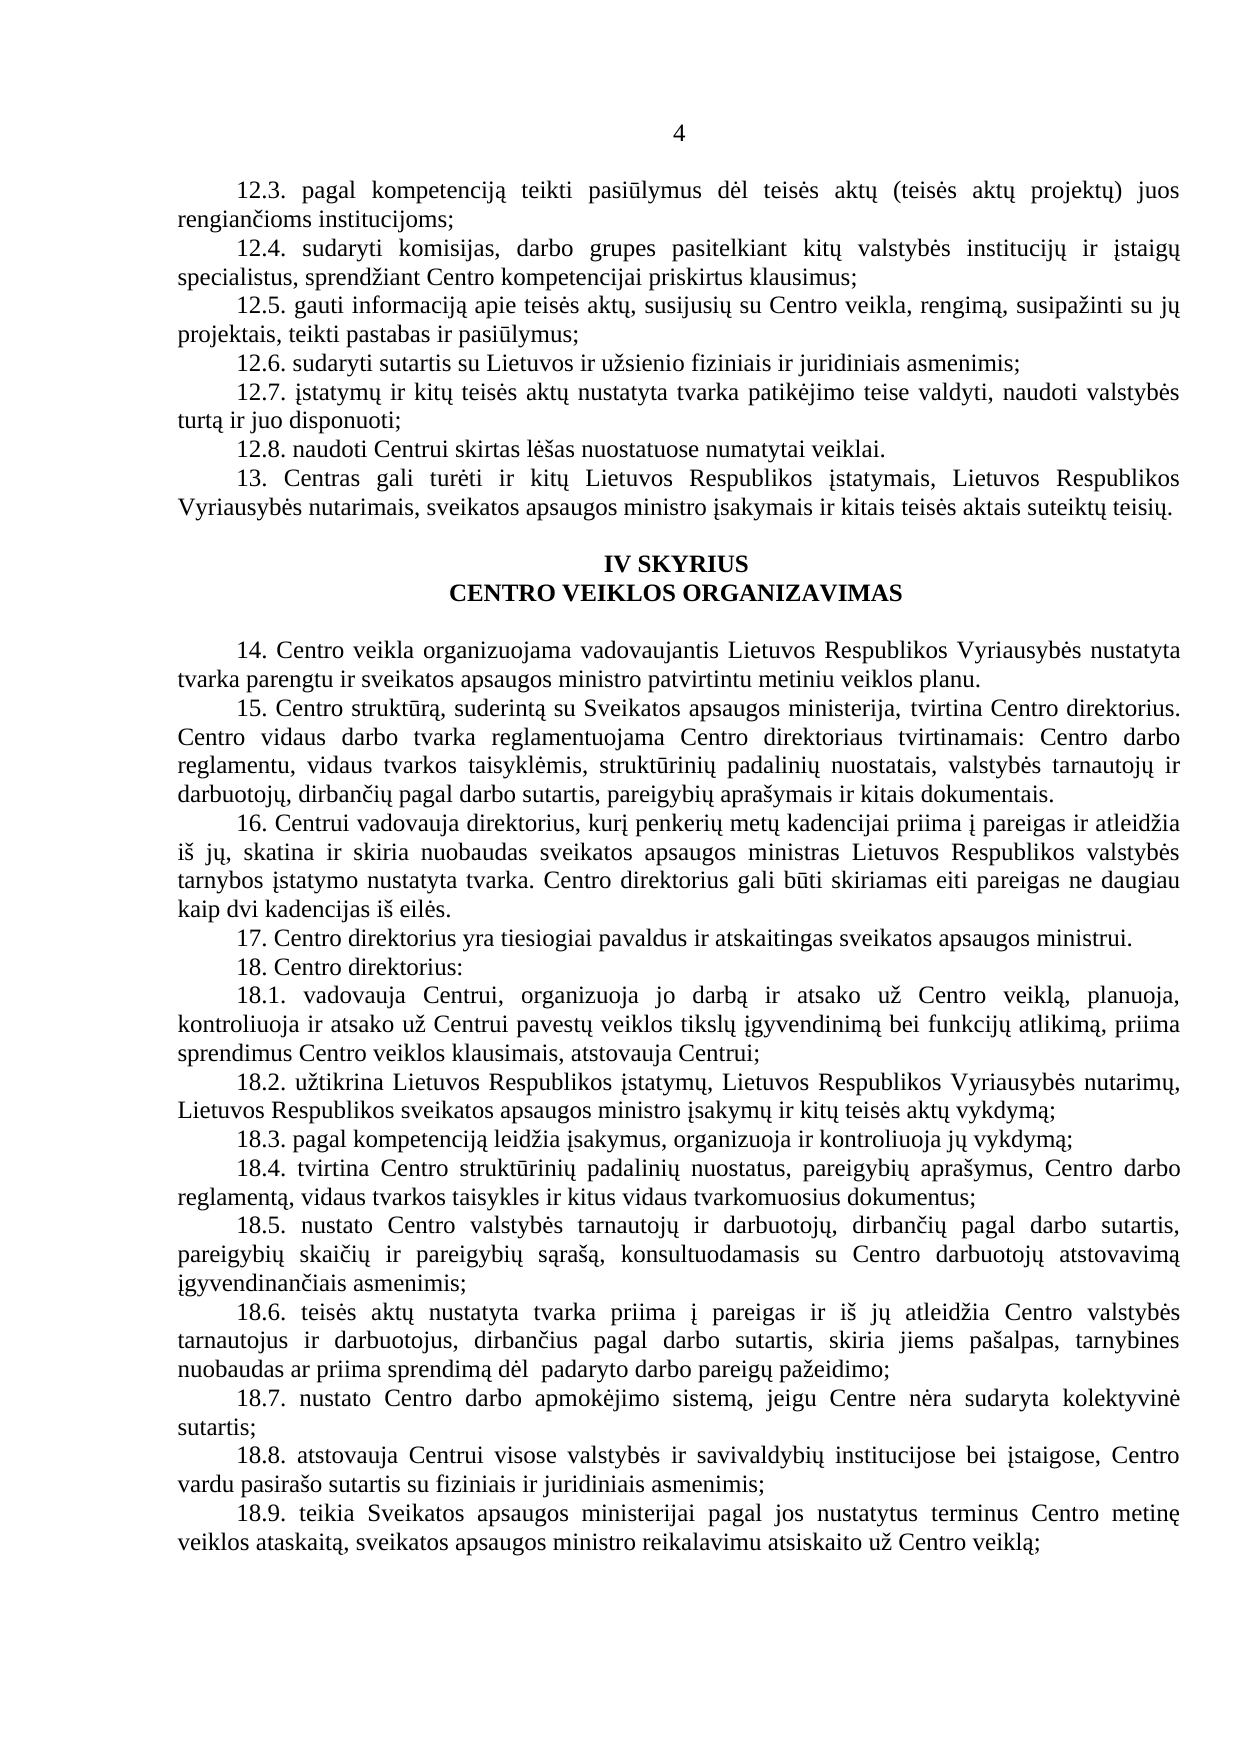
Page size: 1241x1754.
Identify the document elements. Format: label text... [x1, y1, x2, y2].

text 13. Centras gali turėti ir kitų Lietuvos Respublikos įstatymais, Lietuvos Respublikos Vyriausybės nutarimais, sveikatos apsaugos ministro įsakymais ir kitais teisės aktais suteiktų teisių. [177, 463, 1181, 521]
text 12.7. įstatymų ir kitų teisės aktų nustatyta tvarka patikėjimo teise valdyti, naudoti valstybės turtą ir juo disponuoti; [177, 377, 1181, 434]
text 12.6. sudaryti sutartis su Lietuvos ir užsienio fiziniais ir juridiniais asmenimis; [177, 348, 1181, 377]
text 12.3. pagal kompetenciją teikti pasiūlymus dėl teisės aktų (teisės aktų projektų) juos rengiančioms institucijoms; [177, 176, 1181, 233]
text 18.5. nustato Centro valstybės tarnautojų ir darbuotojų, dirbančių pagal darbo sutartis, pareigybių skaičių ir pareigybių sąrašą, konsultuodamasis su Centro darbuotojų atstovavimą įgyvendinančiais asmenimis; [177, 1211, 1181, 1297]
text 15. Centro struktūrą, suderintą su Sveikatos apsaugos ministerija, tvirtina Centro direktorius. Centro vidaus darbo tvarka reglamentuojama Centro direktoriaus tvirtinamais: Centro darbo reglamentu, vidaus tvarkos taisyklėmis, struktūrinių padalinių nuostatais, valstybės tarnautojų ir darbuotojų, dirbančių pagal darbo sutartis, pareigybių aprašymais ir kitais dokumentais. [177, 693, 1181, 808]
text 18.9. teikia Sveikatos apsaugos ministerijai pagal jos nustatytus terminus Centro metinę veiklos ataskaitą, sveikatos apsaugos ministro reikalavimu atsiskaito už Centro veiklą; [177, 1498, 1181, 1556]
text 12.4. sudaryti komisijas, darbo grupes pasitelkiant kitų valstybės institucijų ir įstaigų specialistus, sprendžiant Centro kompetencijai priskirtus klausimus; [177, 233, 1181, 291]
text 18.3. pagal kompetenciją leidžia įsakymus, organizuoja ir kontroliuoja jų vykdymą; [177, 1124, 1181, 1153]
text 18.6. teisės aktų nustatyta tvarka priima į pareigas ir iš jų atleidžia Centro valstybės tarnautojus ir darbuotojus, dirbančius pagal darbo sutartis, skiria jiems pašalpas, tarnybines nuobaudas ar priima sprendimą dėl padaryto darbo pareigų pažeidimo; [177, 1297, 1181, 1383]
text 17. Centro direktorius yra tiesiogiai pavaldus ir atskaitingas sveikatos apsaugos ministrui. [177, 923, 1181, 952]
text CENTRO VEIKLOS ORGANIZAVIMAS [177, 578, 1181, 607]
text 18.8. atstovauja Centrui visose valstybės ir savivaldybių institucijose bei įstaigose, Centro vardu pasirašo sutartis su fiziniais ir juridiniais asmenimis; [177, 1441, 1181, 1498]
text 12.8. naudoti Centrui skirtas lėšas nuostatuose numatytai veiklai. [177, 434, 1181, 463]
text 18.7. nustato Centro darbo apmokėjimo sistemą, jeigu Centre nėra sudaryta kolektyvinė sutartis; [177, 1383, 1181, 1441]
text 18.2. užtikrina Lietuvos Respublikos įstatymų, Lietuvos Respublikos Vyriausybės nutarimų, Lietuvos Respublikos sveikatos apsaugos ministro įsakymų ir kitų teisės aktų vykdymą; [177, 1067, 1181, 1124]
text 18. Centro direktorius: [177, 952, 1181, 981]
text IV SKYRIUS [177, 549, 1181, 578]
text 16. Centrui vadovauja direktorius, kurį penkerių metų kadencijai priima į pareigas ir atleidžia iš jų, skatina ir skiria nuobaudas sveikatos apsaugos ministras Lietuvos Respublikos valstybės tarnybos įstatymo nustatyta tvarka. Centro direktorius gali būti skiriamas eiti pareigas ne daugiau kaip dvi kadencijas iš eilės. [177, 808, 1181, 923]
text 18.4. tvirtina Centro struktūrinių padalinių nuostatus, pareigybių aprašymus, Centro darbo reglamentą, vidaus tvarkos taisykles ir kitus vidaus tvarkomuosius dokumentus; [177, 1153, 1181, 1211]
text 18.1. vadovauja Centrui, organizuoja jo darbą ir atsako už Centro veiklą, planuoja, kontroliuoja ir atsako už Centrui pavestų veiklos tikslų įgyvendinimą bei funkcijų atlikimą, priima sprendimus Centro veiklos klausimais, atstovauja Centrui; [177, 981, 1181, 1067]
text 14. Centro veikla organizuojama vadovaujantis Lietuvos Respublikos Vyriausybės nustatyta tvarka parengtu ir sveikatos apsaugos ministro patvirtintu metiniu veiklos planu. [177, 636, 1181, 693]
text 12.5. gauti informaciją apie teisės aktų, susijusių su Centro veikla, rengimą, susipažinti su jų projektais, teikti pastabas ir pasiūlymus; [177, 291, 1181, 348]
